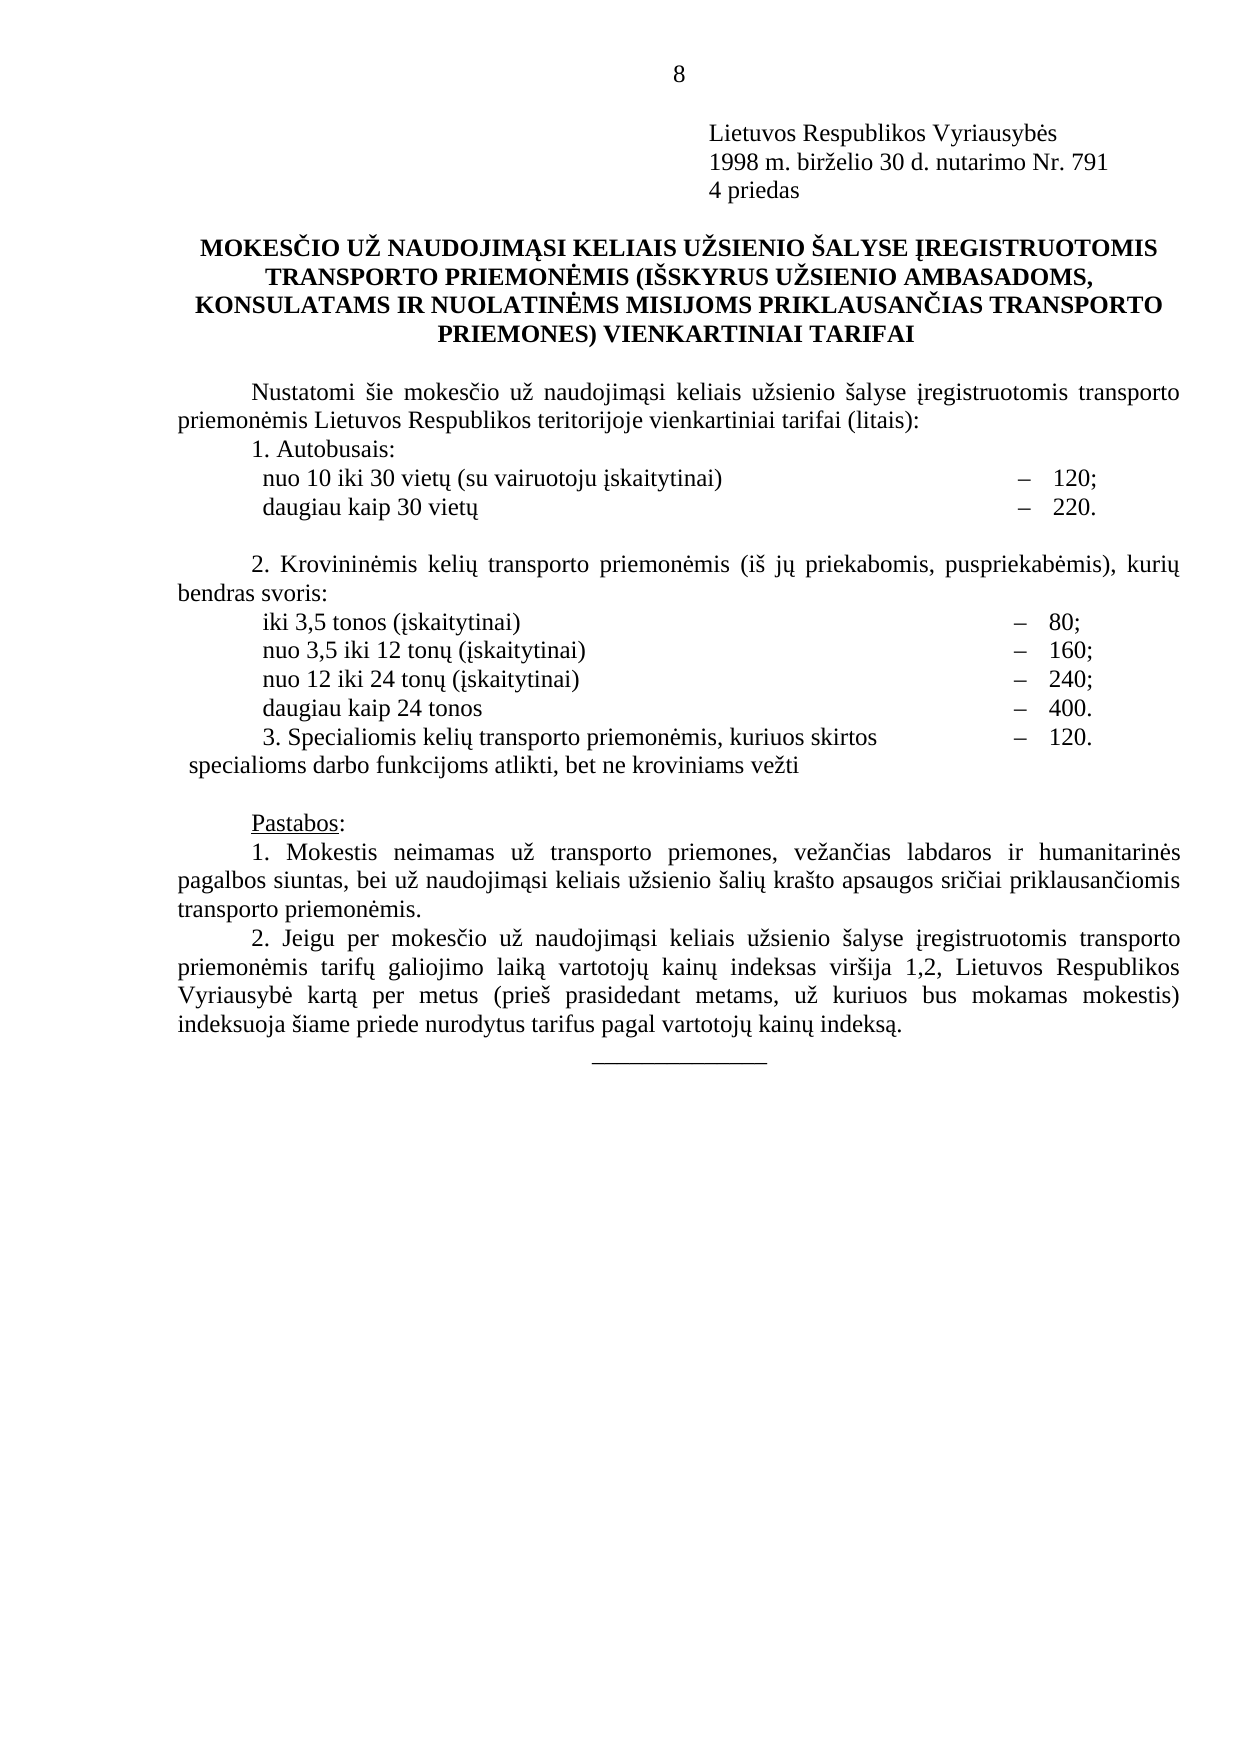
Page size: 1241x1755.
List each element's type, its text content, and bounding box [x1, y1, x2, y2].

table_cell – [949, 664, 1037, 693]
table_cell nuo 12 iki 24 tonų (įskaitytinai) [177, 664, 948, 693]
table_cell – [949, 693, 1037, 722]
table_header iki 3,5 tonos (įskaitytinai) [177, 607, 948, 636]
table_header – [746, 463, 1041, 492]
table_cell 160; [1038, 636, 1181, 664]
text 1. Autobusais: [177, 434, 1181, 463]
table_cell daugiau kaip 24 tonos [177, 693, 948, 722]
text 1. Mokestis neimamas už transporto priemones, vežančias labdaros ir humanitarinės pagalbos siuntas, bei už naudojimąsi keliais užsienio šalių krašto apsaugos sričiai priklausančiomis transporto priemonėmis. [177, 837, 1181, 923]
text Nustatomi šie mokesčio už naudojimąsi keliais užsienio šalyse įregistruotomis transporto priemonėmis Lietuvos Respublikos teritorijoje vienkartiniai tarifai (litais): [177, 377, 1181, 434]
text ______________ [177, 1038, 1181, 1067]
table_cell 3. Specialiomis kelių transporto priemonėmis, kuriuos skirtos specialioms darbo funkcijoms atlikti, bet ne kroviniams vežti [177, 722, 948, 779]
table_header 120; [1041, 463, 1185, 492]
table_cell 220. [1041, 492, 1185, 521]
text 4 priedas [177, 176, 1181, 204]
table_cell nuo 3,5 iki 12 tonų (įskaitytinai) [177, 636, 948, 664]
text Lietuvos Respublikos Vyriausybės [709, 118, 1181, 147]
table_cell 240; [1038, 664, 1181, 693]
table_header – [949, 607, 1037, 636]
table_cell – [746, 492, 1041, 521]
table_header 80; [1038, 607, 1181, 636]
text 1998 m. birželio 30 d. nutarimo Nr. 791 [177, 147, 1181, 176]
text Mokesčio už naudojimąsi keliais užsienio šalyse įregistruotomis transporto priemonėmis (išskyrus užsienio ambasadoms, konsulatams ir nuolatinėms misijoms priklausančias transporto priemones) vienkartiniai tarifai [177, 233, 1181, 348]
text Pastabos: [177, 808, 1181, 837]
table_cell – [949, 636, 1037, 664]
table_cell 120. [1038, 722, 1181, 779]
table_cell daugiau kaip 30 vietų [177, 492, 746, 521]
text 2. Krovininėmis kelių transporto priemonėmis (iš jų priekabomis, puspriekabėmis), kurių bendras svoris: [177, 549, 1181, 607]
text 2. Jeigu per mokesčio už naudojimąsi keliais užsienio šalyse įregistruotomis transporto priemonėmis tarifų galiojimo laiką vartotojų kainų indeksas viršija 1,2, Lietuvos Respublikos Vyriausybė kartą per metus (prieš prasidedant metams, už kuriuos bus mokamas mokestis) indeksuoja šiame priede nurodytus tarifus pagal vartotojų kainų indeksą. [177, 923, 1181, 1038]
table_cell – [949, 722, 1037, 779]
table_header nuo 10 iki 30 vietų (su vairuotoju įskaitytinai) [177, 463, 746, 492]
table_cell 400. [1038, 693, 1181, 722]
